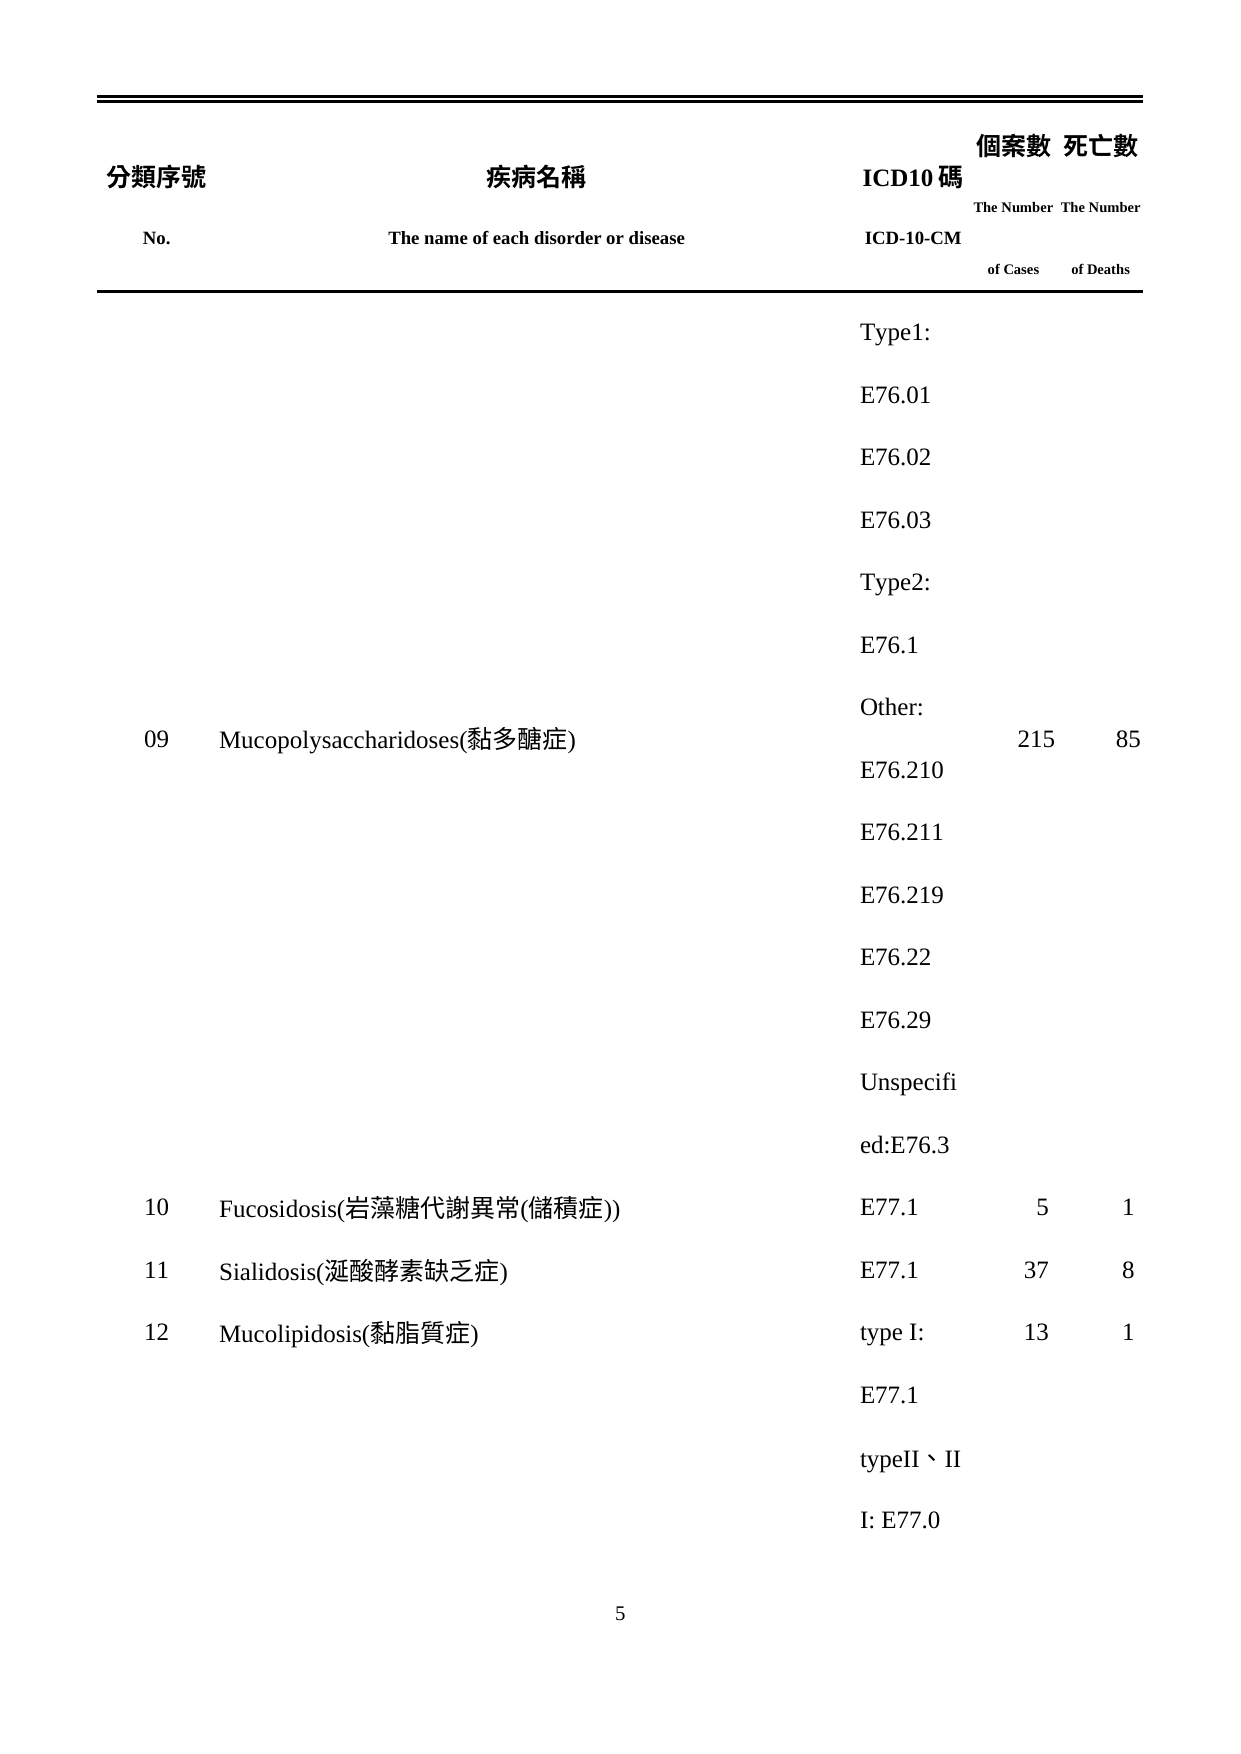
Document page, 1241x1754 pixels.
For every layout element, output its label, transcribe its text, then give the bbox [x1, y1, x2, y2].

table_header 疾病名稱 The name of each disorder or disease [216, 103, 857, 290]
table_cell type I: E77.1 typeII、III: E77.0 [857, 1290, 969, 1540]
table_cell Type1: E76.01 E76.02 E76.03 Type2: E76.1 Other: E76.210 E76.211 E76.219 E76.22 E76.29 Unspecified:E76.3 [857, 293, 969, 1165]
table_cell 85 [1058, 293, 1143, 1165]
table_cell 215 [969, 293, 1057, 1165]
table_cell E77.1 [857, 1228, 969, 1290]
table_cell 09 [97, 293, 216, 1165]
table_cell Mucopolysaccharidoses(黏多醣症) [216, 293, 857, 1165]
table_cell 37 [969, 1228, 1057, 1290]
table_cell 8 [1058, 1228, 1143, 1290]
table_header 死亡數 The Number of Deaths [1058, 103, 1143, 290]
table_cell 13 [969, 1290, 1057, 1540]
table_cell 11 [97, 1228, 216, 1290]
table_cell Sialidosis(涎酸酵素缺乏症) [216, 1228, 857, 1290]
table_cell Mucolipidosis(黏脂質症) [216, 1290, 857, 1540]
table_cell 1 [1058, 1290, 1143, 1540]
table_header ICD10碼 ICD-10-CM [857, 103, 969, 290]
table_cell 1 [1058, 1165, 1143, 1228]
table_cell E77.1 [857, 1165, 969, 1228]
table_cell Fucosidosis(岩藻糖代謝異常(儲積症)) [216, 1165, 857, 1228]
table_cell 10 [97, 1165, 216, 1228]
table_header 分類序號 No. [97, 103, 216, 290]
table_header 個案數 The Number of Cases [969, 103, 1057, 290]
table_cell 12 [97, 1290, 216, 1540]
table_cell 5 [969, 1165, 1057, 1228]
